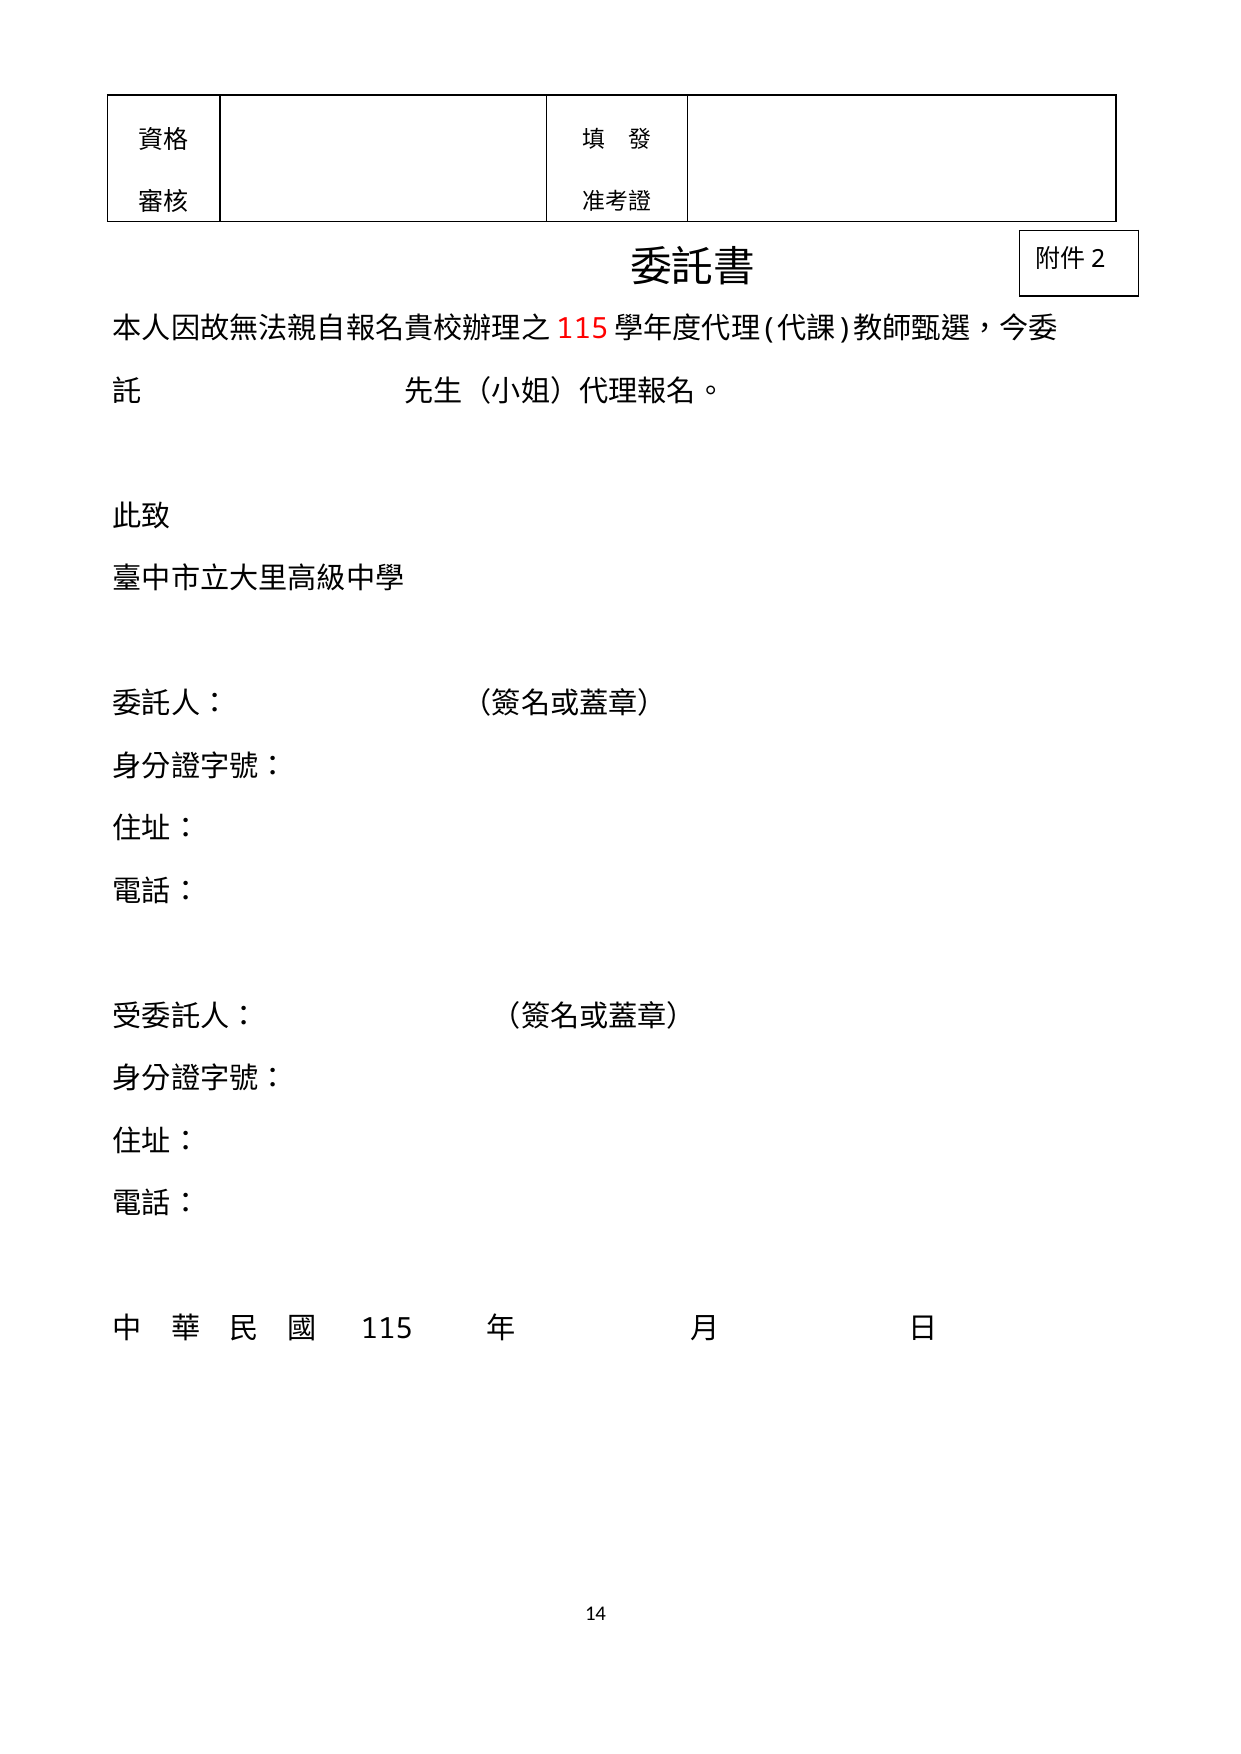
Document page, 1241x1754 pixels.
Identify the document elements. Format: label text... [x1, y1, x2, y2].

text 委託書 [112, 222, 1138, 284]
text 附件2 [1035, 239, 1122, 275]
text 此致 [112, 472, 1078, 534]
text 身分證字號： [112, 722, 1078, 784]
text 受委託人： （簽名或蓋章） [112, 972, 1078, 1034]
table_header [221, 96, 546, 221]
text 身分證字號： [112, 1034, 1078, 1097]
table_header 填 發 准考證 [547, 96, 687, 221]
text 委託書 [644, 271, 659, 277]
text 中 華 民 國 115 年 月 日 [112, 1284, 1078, 1347]
table_header [688, 96, 1115, 221]
text 委託人： （簽名或蓋章） [112, 659, 1078, 722]
text 住址： [112, 1097, 1078, 1159]
text 電話： [112, 1159, 1078, 1222]
text 委託書 [1020, 231, 1138, 295]
table_header 資格 審核 [108, 96, 219, 221]
text 本人因故無法親自報名貴校辦理之115學年度代理(代課)教師甄選，今委託 先生（小姐）代理報名。 [112, 284, 1078, 409]
text 住址： [112, 784, 1078, 847]
text 電話： [112, 847, 1078, 909]
text 委託書 [642, 280, 665, 284]
text 臺中市立大里高級中學 [112, 534, 1078, 597]
